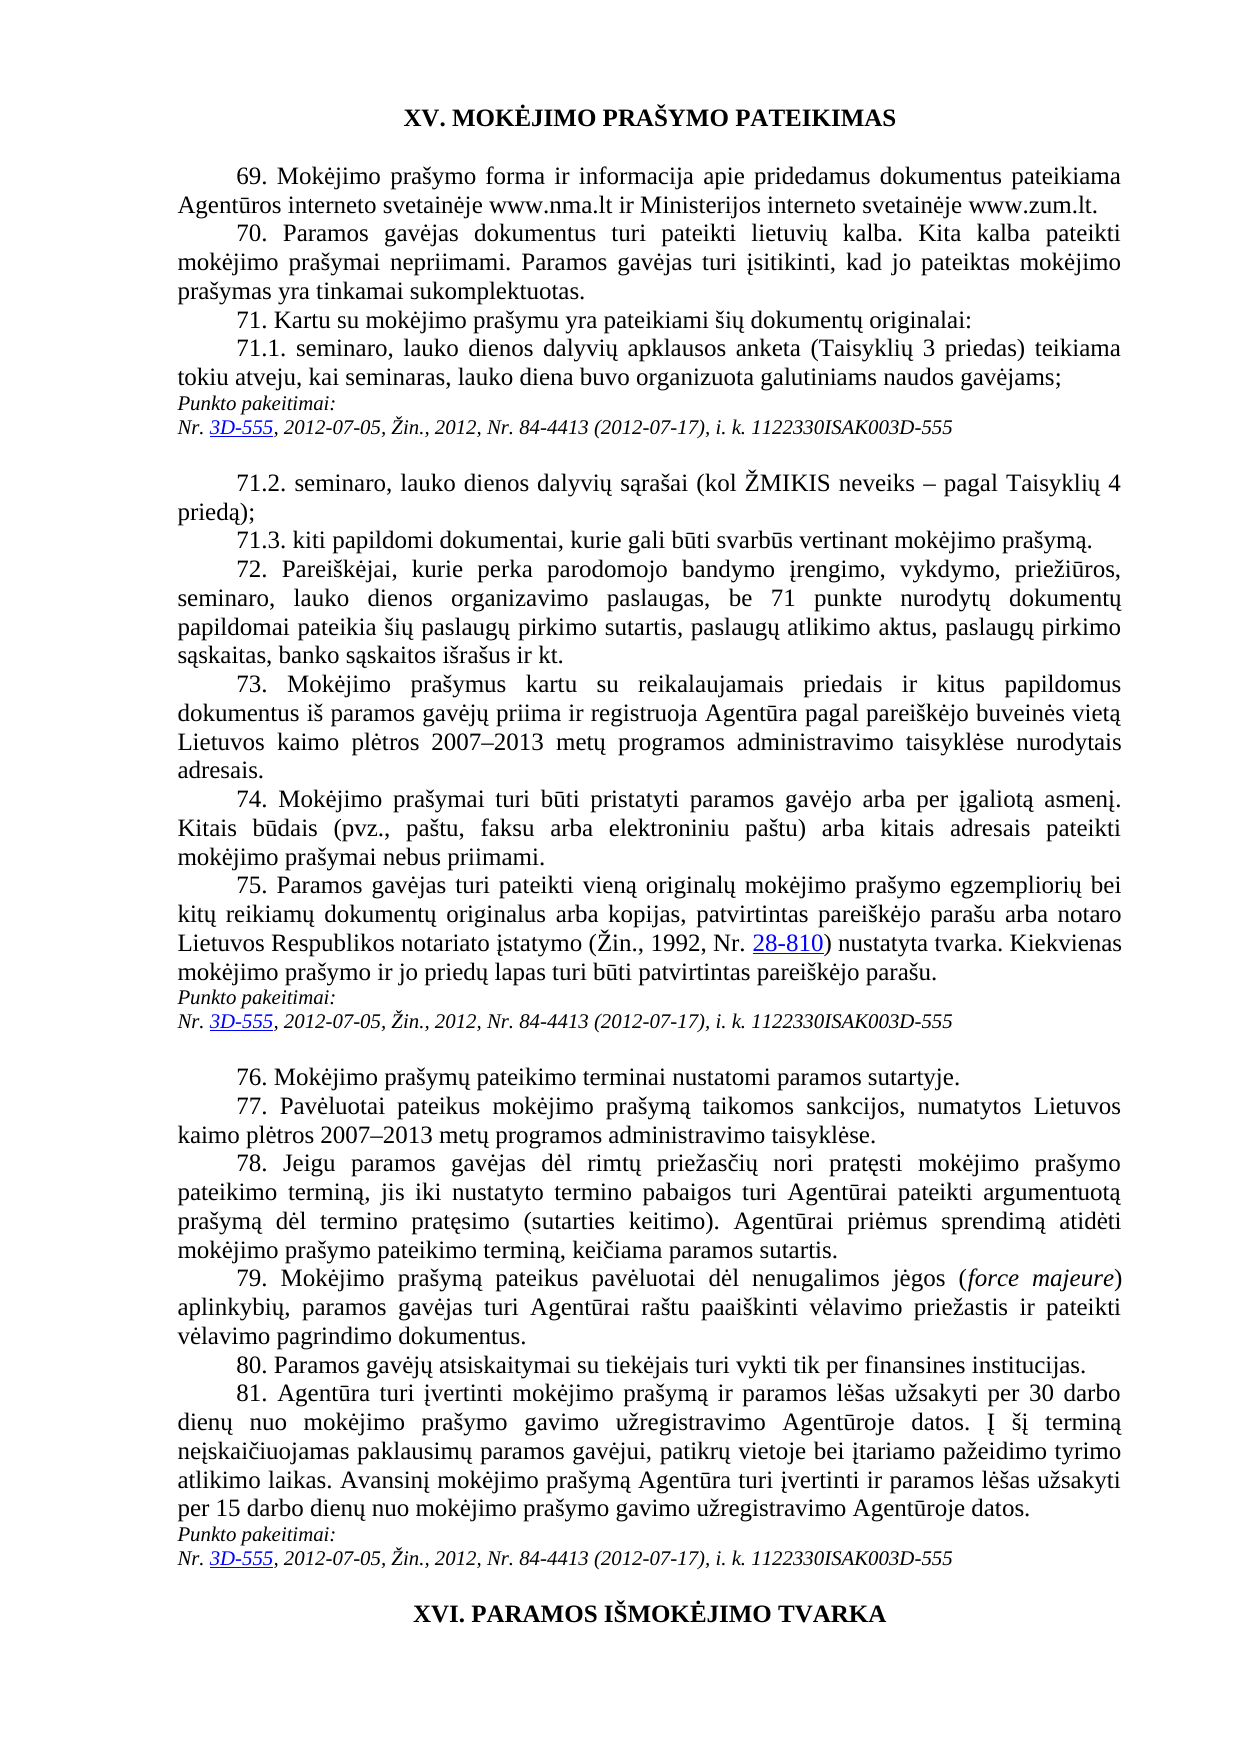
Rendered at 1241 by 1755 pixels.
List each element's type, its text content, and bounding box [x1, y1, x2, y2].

text Punkto pakeitimai: [177, 1522, 1122, 1546]
text Punkto pakeitimai: [177, 391, 1122, 415]
text 74. Mokėjimo prašymai turi būti pristatyti paramos gavėjo arba per įgaliotą asmenį. Kitais būdais (pvz., paštu, faksu arba elektroniniu paštu) arba kitais adresais pateikti mokėjimo prašymai nebus priimami. [177, 784, 1122, 870]
text 70. Paramos gavėjas dokumentus turi pateikti lietuvių kalba. Kita kalba pateikti mokėjimo prašymai nepriimami. Paramos gavėjas turi įsitikinti, kad jo pateiktas mokėjimo prašymas yra tinkamai sukomplektuotas. [177, 218, 1122, 305]
text 71.3. kiti papildomi dokumentai, kurie gali būti svarbūs vertinant mokėjimo prašymą. [177, 525, 1122, 554]
text 77. Pavėluotai pateikus mokėjimo prašymą taikomos sankcijos, numatytos Lietuvos kaimo plėtros 2007–2013 metų programos administravimo taisyklėse. [177, 1091, 1122, 1148]
text 81. Agentūra turi įvertinti mokėjimo prašymą ir paramos lėšas užsakyti per 30 darbo dienų nuo mokėjimo prašymo gavimo užregistravimo Agentūroje datos. Į šį terminą neįskaičiuojamas paklausimų paramos gavėjui, patikrų vietoje bei įtariamo pažeidimo tyrimo atlikimo laikas. Avansinį mokėjimo prašymą Agentūra turi įvertinti ir paramos lėšas užsakyti per 15 darbo dienų nuo mokėjimo prašymo gavimo užregistravimo Agentūroje datos. [177, 1378, 1122, 1522]
text 78. Jeigu paramos gavėjas dėl rimtų priežasčių nori pratęsti mokėjimo prašymo pateikimo terminą, jis iki nustatyto termino pabaigos turi Agentūrai pateikti argumentuotą prašymą dėl termino pratęsimo (sutarties keitimo). Agentūrai priėmus sprendimą atidėti mokėjimo prašymo pateikimo terminą, keičiama paramos sutartis. [177, 1148, 1122, 1263]
text Nr. 3D-555, 2012-07-05, Žin., 2012, Nr. 84-4413 (2012-07-17), i. k. 1122330ISAK003D-555 [177, 1009, 1122, 1033]
text 72. Pareiškėjai, kurie perka parodomojo bandymo įrengimo, vykdymo, priežiūros, seminaro, lauko dienos organizavimo paslaugas, be 71 punkte nurodytų dokumentų papildomai pateikia šių paslaugų pirkimo sutartis, paslaugų atlikimo aktus, paslaugų pirkimo sąskaitas, banko sąskaitos išrašus ir kt. [177, 554, 1122, 669]
text 79. Mokėjimo prašymą pateikus pavėluotai dėl nenugalimos jėgos (force majeure) aplinkybių, paramos gavėjas turi Agentūrai raštu paaiškinti vėlavimo priežastis ir pateikti vėlavimo pagrindimo dokumentus. [177, 1263, 1122, 1350]
text XVI. PARAMOS IŠMOKĖJIMO TVARKA [177, 1599, 1122, 1628]
text 71.2. seminaro, lauko dienos dalyvių sąrašai (kol ŽMIKIS neveiks – pagal Taisyklių 4 priedą); [177, 468, 1122, 525]
text 80. Paramos gavėjų atsiskaitymai su tiekėjais turi vykti tik per finansines institucijas. [177, 1350, 1122, 1378]
text 73. Mokėjimo prašymus kartu su reikalaujamais priedais ir kitus papildomus dokumentus iš paramos gavėjų priima ir registruoja Agentūra pagal pareiškėjo buveinės vietą Lietuvos kaimo plėtros 2007–2013 metų programos administravimo taisyklėse nurodytais adresais. [177, 669, 1122, 784]
text 71.1. seminaro, lauko dienos dalyvių apklausos anketa (Taisyklių 3 priedas) teikiama tokiu atveju, kai seminaras, lauko diena buvo organizuota galutiniams naudos gavėjams; [177, 333, 1122, 391]
text 71. Kartu su mokėjimo prašymu yra pateikiami šių dokumentų originalai: [177, 305, 1122, 333]
text Nr. 3D-555, 2012-07-05, Žin., 2012, Nr. 84-4413 (2012-07-17), i. k. 1122330ISAK003D-555 [177, 415, 1122, 439]
text 75. Paramos gavėjas turi pateikti vieną originalų mokėjimo prašymo egzempliorių bei kitų reikiamų dokumentų originalus arba kopijas, patvirtintas pareiškėjo parašu arba notaro Lietuvos Respublikos notariato įstatymo (Žin., 1992, Nr. 28-810) nustatyta tvarka. Kiekvienas mokėjimo prašymo ir jo priedų lapas turi būti patvirtintas pareiškėjo parašu. [177, 870, 1122, 985]
text 69. Mokėjimo prašymo forma ir informacija apie pridedamus dokumentus pateikiama Agentūros interneto svetainėje www.nma.lt ir Ministerijos interneto svetainėje www.zum.lt. [177, 161, 1122, 218]
text 76. Mokėjimo prašymų pateikimo terminai nustatomi paramos sutartyje. [177, 1062, 1122, 1091]
text Punkto pakeitimai: [177, 985, 1122, 1009]
text XV. MOKĖJIMO PRAŠYMO PATEIKIMAS [177, 103, 1122, 132]
text Nr. 3D-555, 2012-07-05, Žin., 2012, Nr. 84-4413 (2012-07-17), i. k. 1122330ISAK003D-555 [177, 1546, 1122, 1570]
